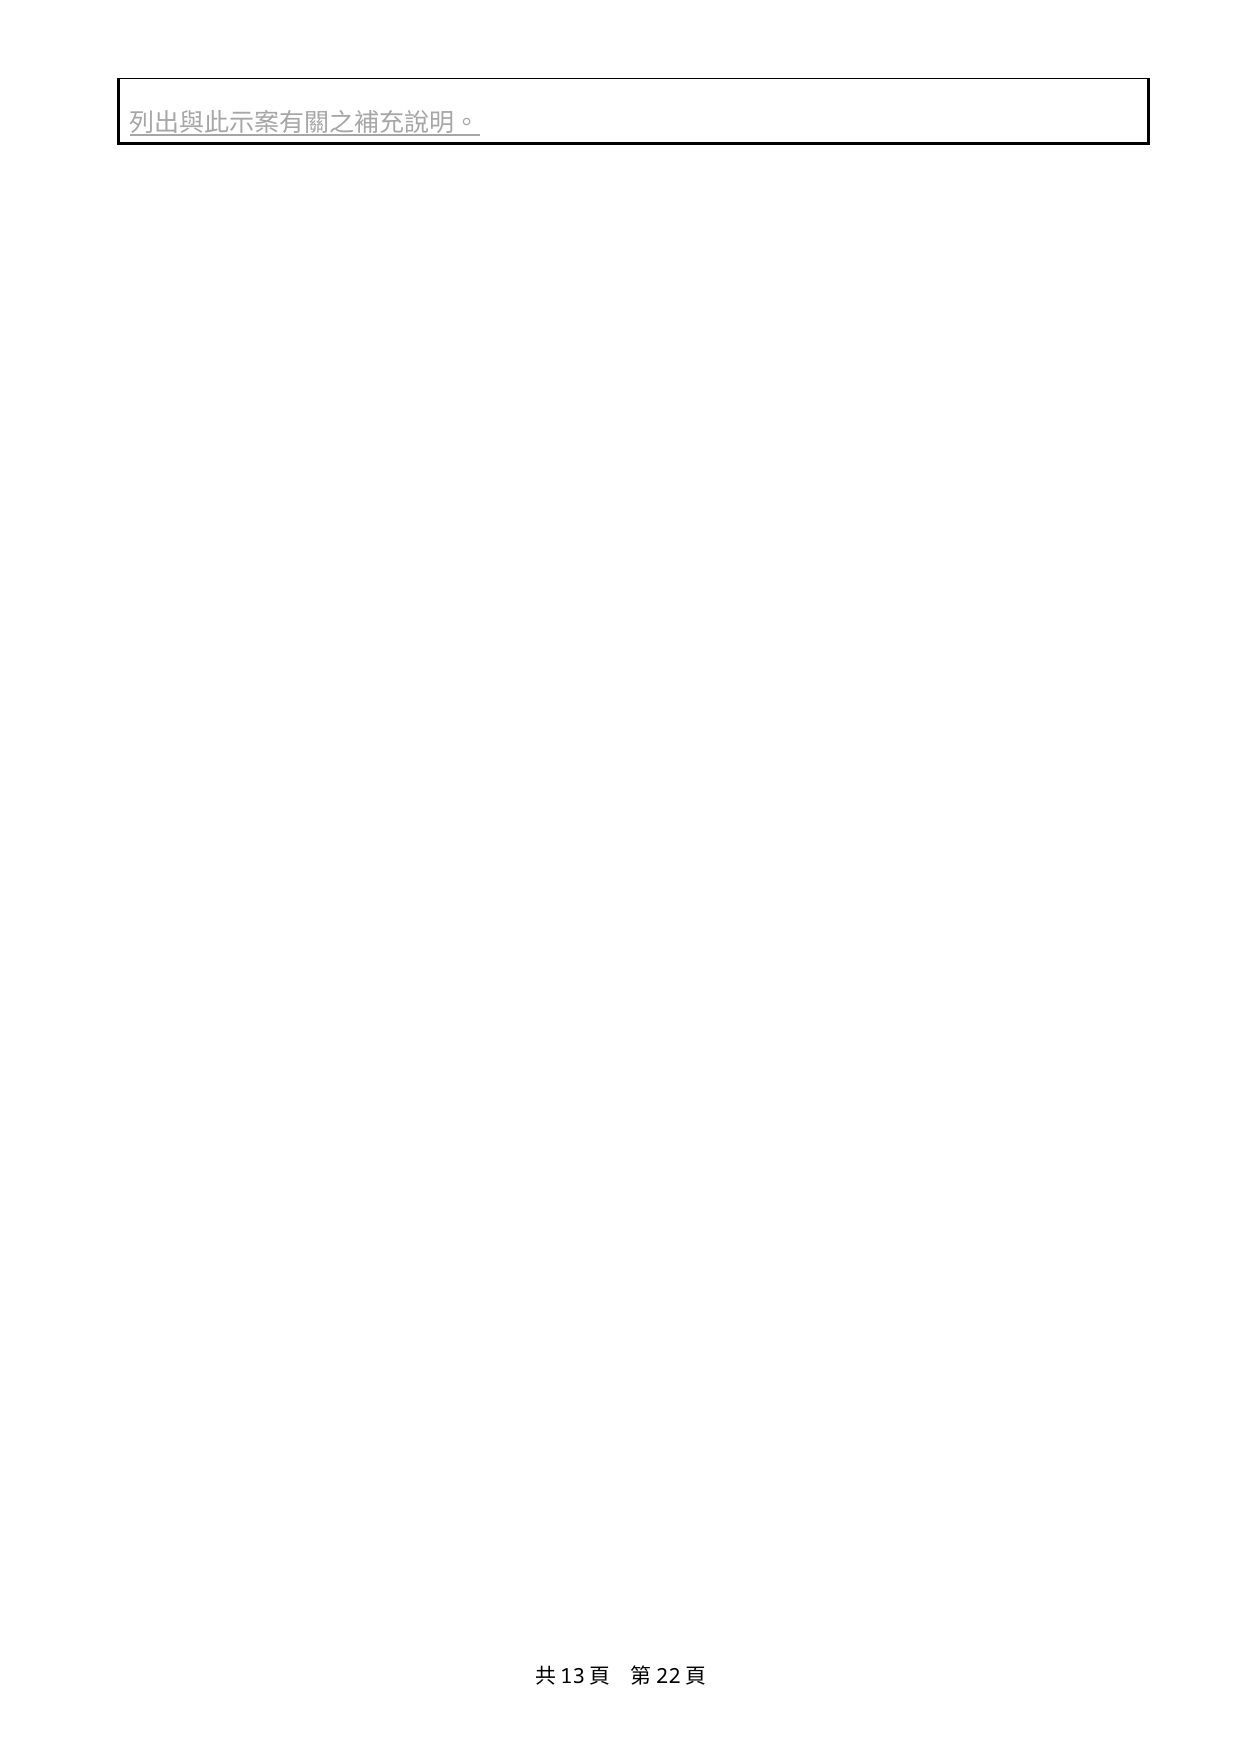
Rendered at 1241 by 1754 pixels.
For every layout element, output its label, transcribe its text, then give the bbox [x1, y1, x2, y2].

table_cell 列出與此示案有關之補充說明。 [120, 79, 1147, 142]
